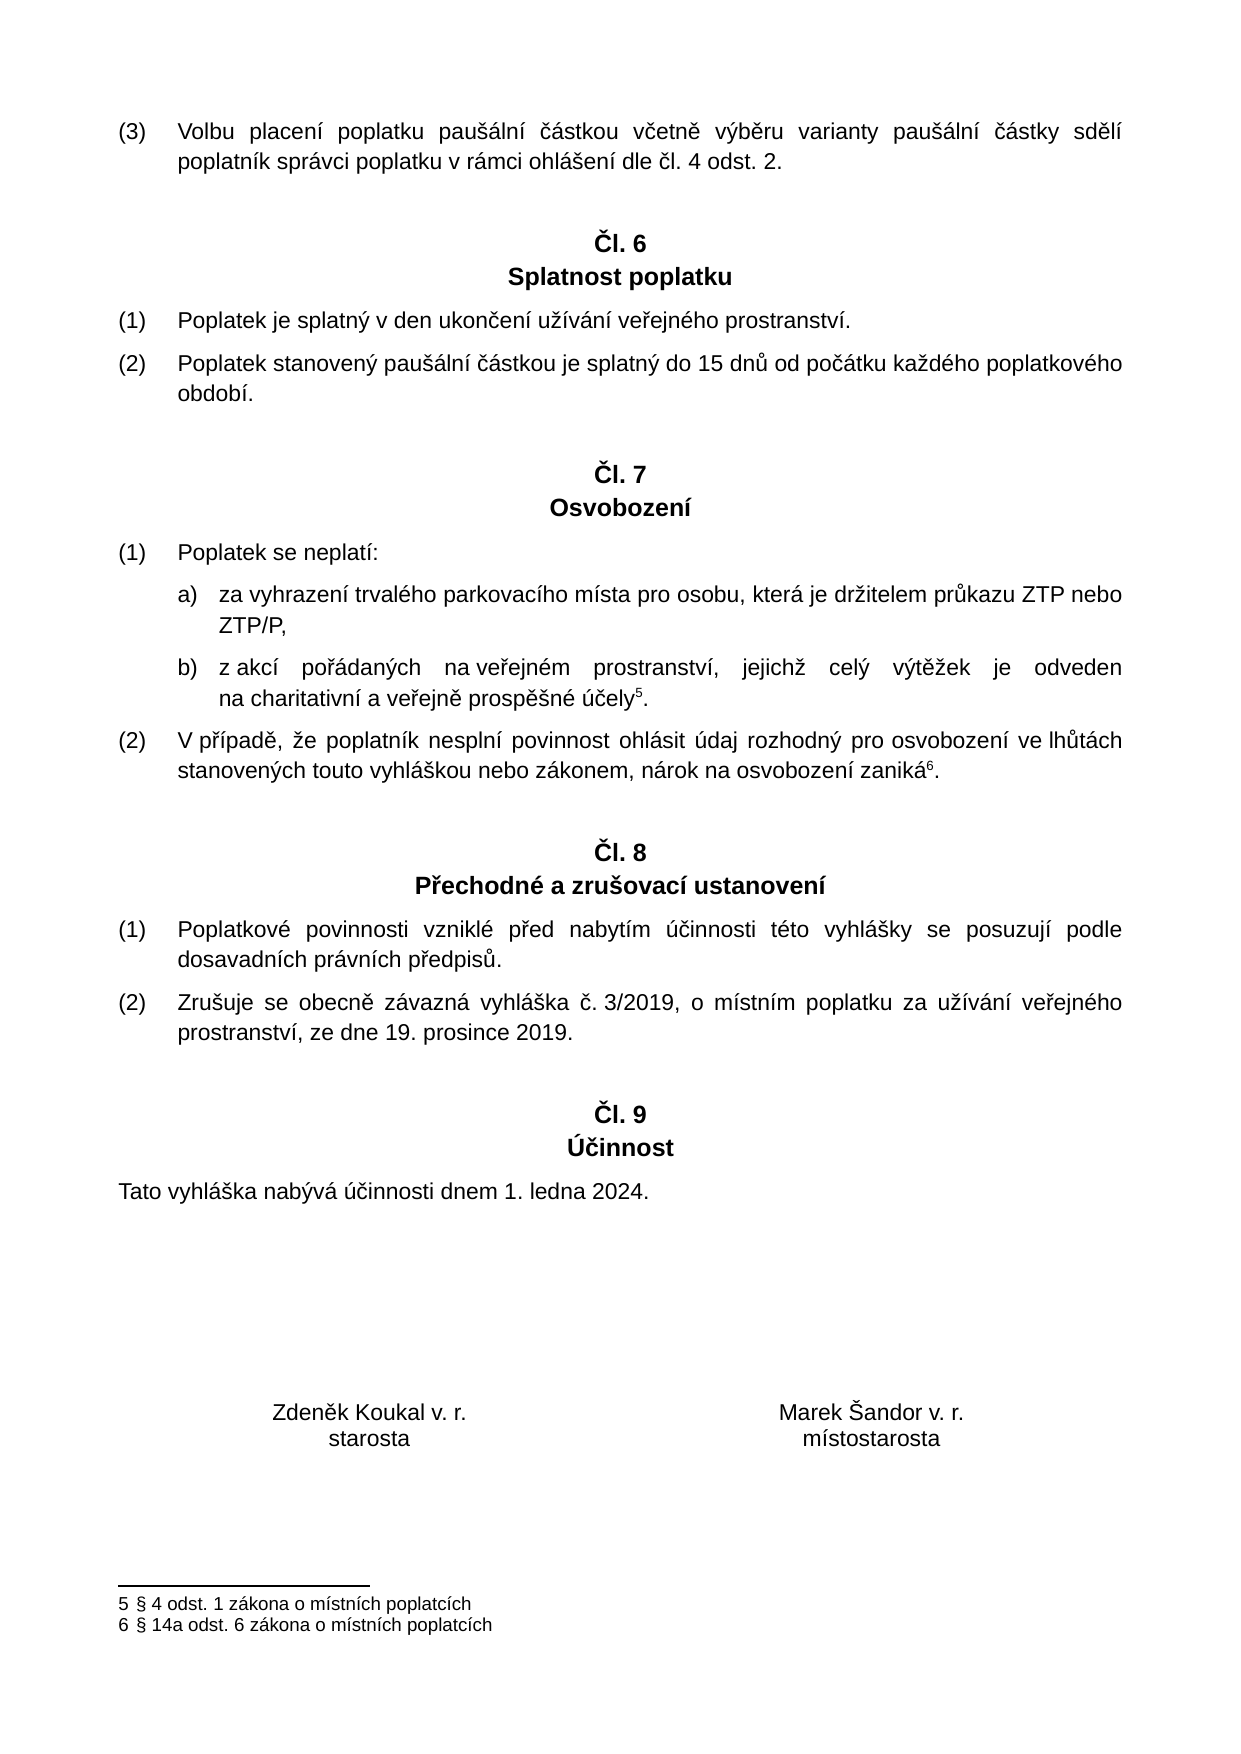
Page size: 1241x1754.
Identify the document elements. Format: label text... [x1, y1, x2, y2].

subtitle Čl. 7 Osvobození [118, 460, 1122, 522]
list V případě, že poplatník nesplní povinnost ohlásit údaj rozhodný pro osvobození ve lhůtách stanovených touto vyhláškou nebo zákonem, nárok na osvobození zaniká. [118, 727, 1122, 784]
text Tato vyhláška nabývá účinnosti dnem 1. ledna 2024. [118, 1178, 1122, 1204]
list § 4 odst. 1 zákona o místních poplatcích [118, 1592, 1122, 1614]
subtitle Čl. 6 Splatnost poplatku [118, 228, 1122, 290]
list Poplatek stanovený paušální částkou je splatný do 15 dnů od počátku každého poplatkového období. [118, 350, 1122, 406]
list § 14a odst. 6 zákona o místních poplatcích [118, 1614, 1122, 1635]
list Volbu placení poplatku paušální částkou včetně výběru varianty paušální částky sdělí poplatník správci poplatku v rámci ohlášení dle čl. 4 odst. 2. [118, 118, 1122, 175]
table_header Marek Šandor v. r. místostarosta [620, 1339, 1122, 1457]
list z akcí pořádaných na veřejném prostranství, jejichž celý výtěžek je odveden na charitativní a veřejně prospěšné účely. [177, 654, 1122, 711]
subtitle Čl. 8 Přechodné a zrušovací ustanovení [118, 838, 1122, 899]
subtitle Čl. 9 Účinnost [118, 1099, 1122, 1161]
list Zrušuje se obecně závazná vyhláška č. 3/2019, o místním poplatku za užívání veřejného prostranství, ze dne 19. prosince 2019. [118, 989, 1122, 1046]
table_cell [620, 1457, 1122, 1575]
list Poplatkové povinnosti vzniklé před nabytím účinnosti této vyhlášky se posuzují podle dosavadních právních předpisů. [118, 916, 1122, 973]
list Poplatek je splatný v den ukončení užívání veřejného prostranství. [118, 307, 1122, 333]
list Poplatek se neplatí: [118, 539, 1122, 565]
list za vyhrazení trvalého parkovacího místa pro osobu, která je držitelem průkazu ZTP nebo ZTP/P, [177, 581, 1122, 638]
table_header Zdeněk Koukal v. r. starosta [118, 1339, 620, 1457]
table_cell [118, 1457, 620, 1575]
